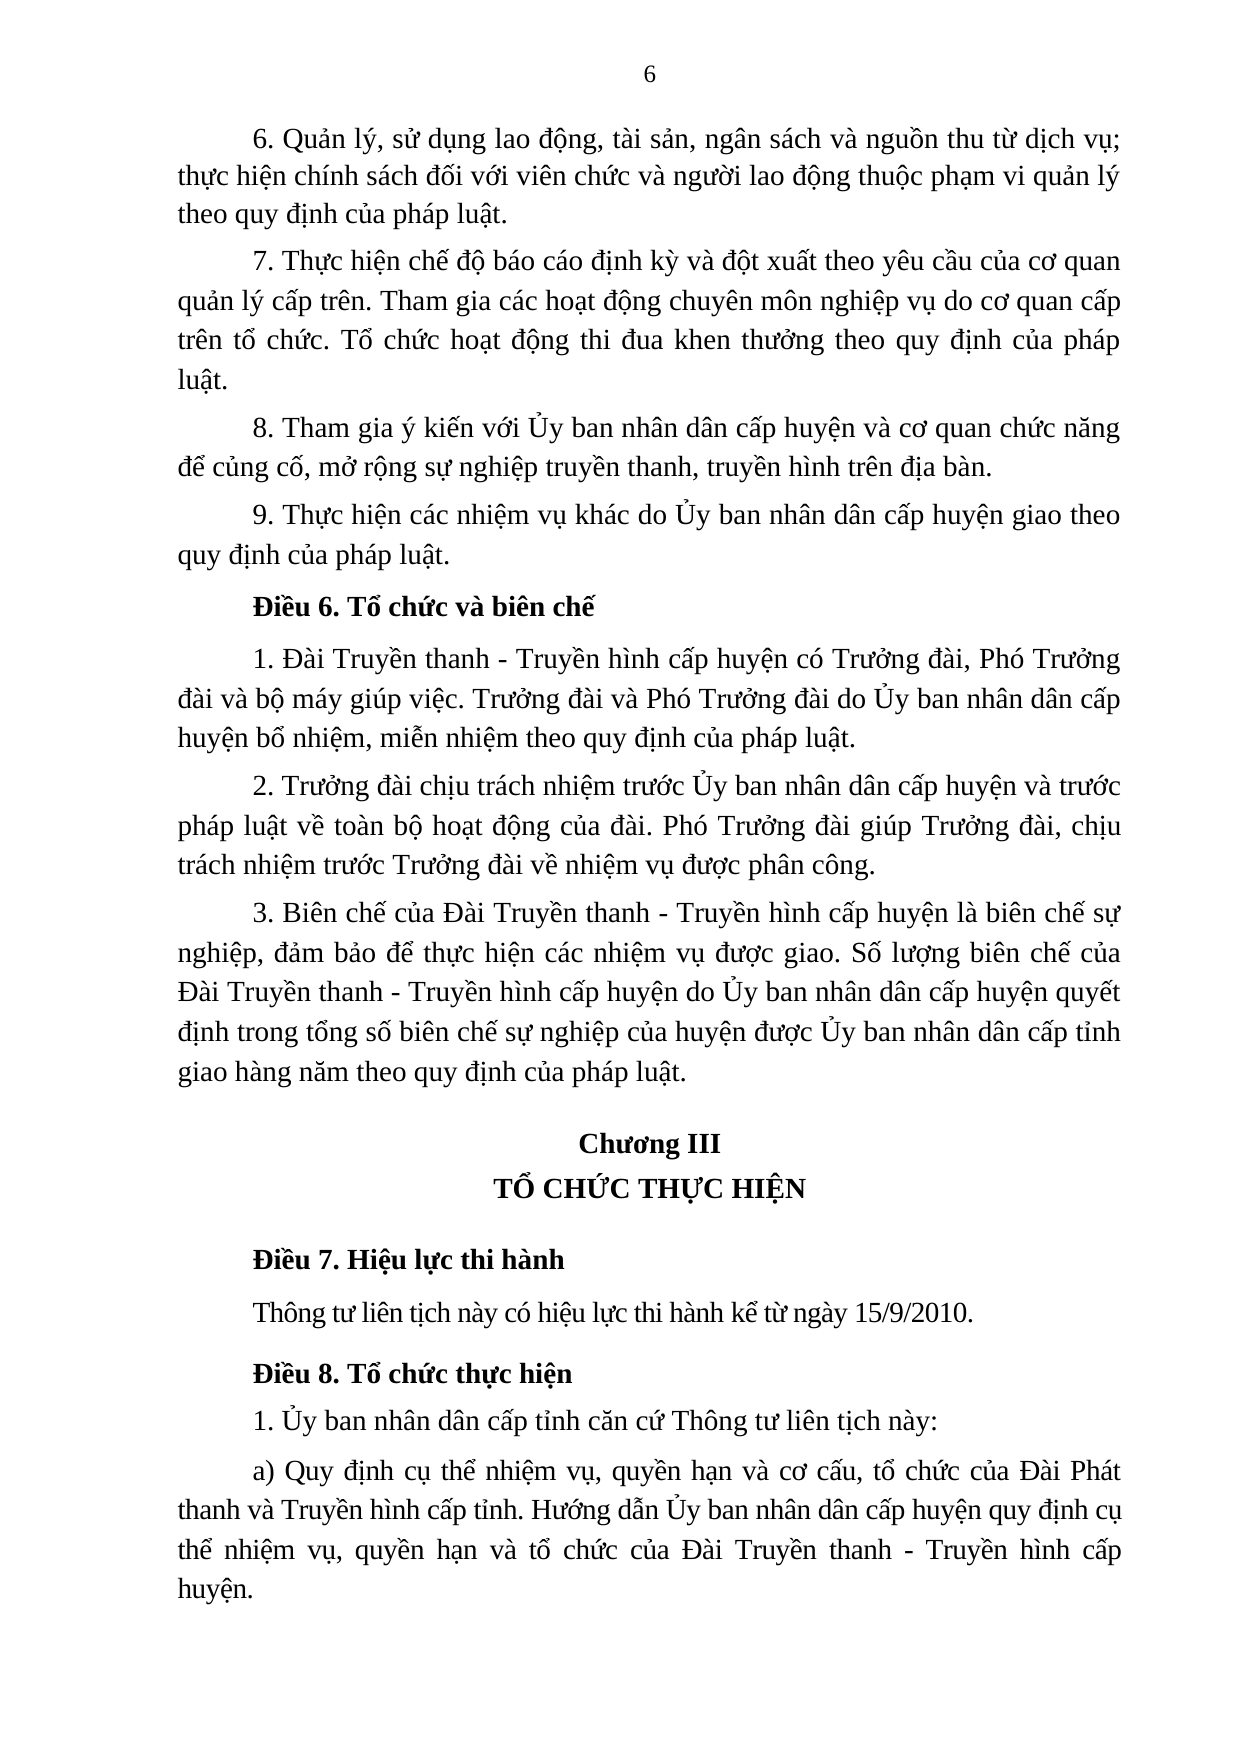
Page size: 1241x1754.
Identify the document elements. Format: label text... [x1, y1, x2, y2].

text 1. Ủy ban nhân dân cấp tỉnh căn cứ Thông tư liên tịch này: [177, 1403, 1122, 1437]
text Điều 6. Tổ chức và biên chế [177, 585, 1122, 624]
text Điều 8. Tổ chức thực hiện [177, 1353, 1122, 1391]
text TỔ CHỨC THỰC HIỆN [177, 1172, 1122, 1205]
text a) Quy định cụ thể nhiệm vụ, quyền hạn và cơ cấu, tổ chức của Đài Phát thanh và Truyền hình cấp tỉnh. Hướng dẫn Ủy ban nhân dân cấp huyện quy định cụ thể nhiệm vụ, quyền hạn và tổ chức của Đài Truyền thanh - Truyền hình cấp huyện. [177, 1448, 1122, 1607]
text 6. Quản lý, sử dụng lao động, tài sản, ngân sách và nguồn thu từ dịch vụ; thực hiện chính sách đối với viên chức và người lao động thuộc phạm vi quản lý theo quy định của pháp luật. [177, 118, 1122, 231]
text 2. Trưởng đài chịu trách nhiệm trước Ủy ban nhân dân cấp huyện và trước pháp luật về toàn bộ hoạt động của đài. Phó Trưởng đài giúp Trưởng đài, chịu trách nhiệm trước Trưởng đài về nhiệm vụ được phân công. [177, 764, 1122, 883]
text 8. Tham gia ý kiến với Ủy ban nhân dân cấp huyện và cơ quan chức năng để củng cố, mở rộng sự nghiệp truyền thanh, truyền hình trên địa bàn. [177, 406, 1122, 485]
text 3. Biên chế của Đài Truyền thanh - Truyền hình cấp huyện là biên chế sự nghiệp, đảm bảo để thực hiện các nhiệm vụ được giao. Số lượng biên chế của Đài Truyền thanh - Truyền hình cấp huyện do Ủy ban nhân dân cấp huyện quyết định trong tổng số biên chế sự nghiệp của huyện được Ủy ban nhân dân cấp tỉnh giao hàng năm theo quy định của pháp luật. [177, 891, 1122, 1089]
text 9. Thực hiện các nhiệm vụ khác do Ủy ban nhân dân cấp huyện giao theo quy định của pháp luật. [177, 493, 1122, 572]
text Chương III [177, 1126, 1122, 1160]
text 7. Thực hiện chế độ báo cáo định kỳ và đột xuất theo yêu cầu của cơ quan quản lý cấp trên. Tham gia các hoạt động chuyên môn nghiệp vụ do cơ quan cấp trên tổ chức. Tổ chức hoạt động thi đua khen thưởng theo quy định của pháp luật. [177, 239, 1122, 397]
text Thông tư liên tịch này có hiệu lực thi hành kể từ ngày 15/9/2010. [177, 1295, 1122, 1329]
text Điều 7. Hiệu lực thi hành [177, 1242, 1122, 1275]
text 1. Đài Truyền thanh - Truyền hình cấp huyện có Trưởng đài, Phó Trưởng đài và bộ máy giúp việc. Trưởng đài và Phó Trưởng đài do Ủy ban nhân dân cấp huyện bổ nhiệm, miễn nhiệm theo quy định của pháp luật. [177, 637, 1122, 756]
